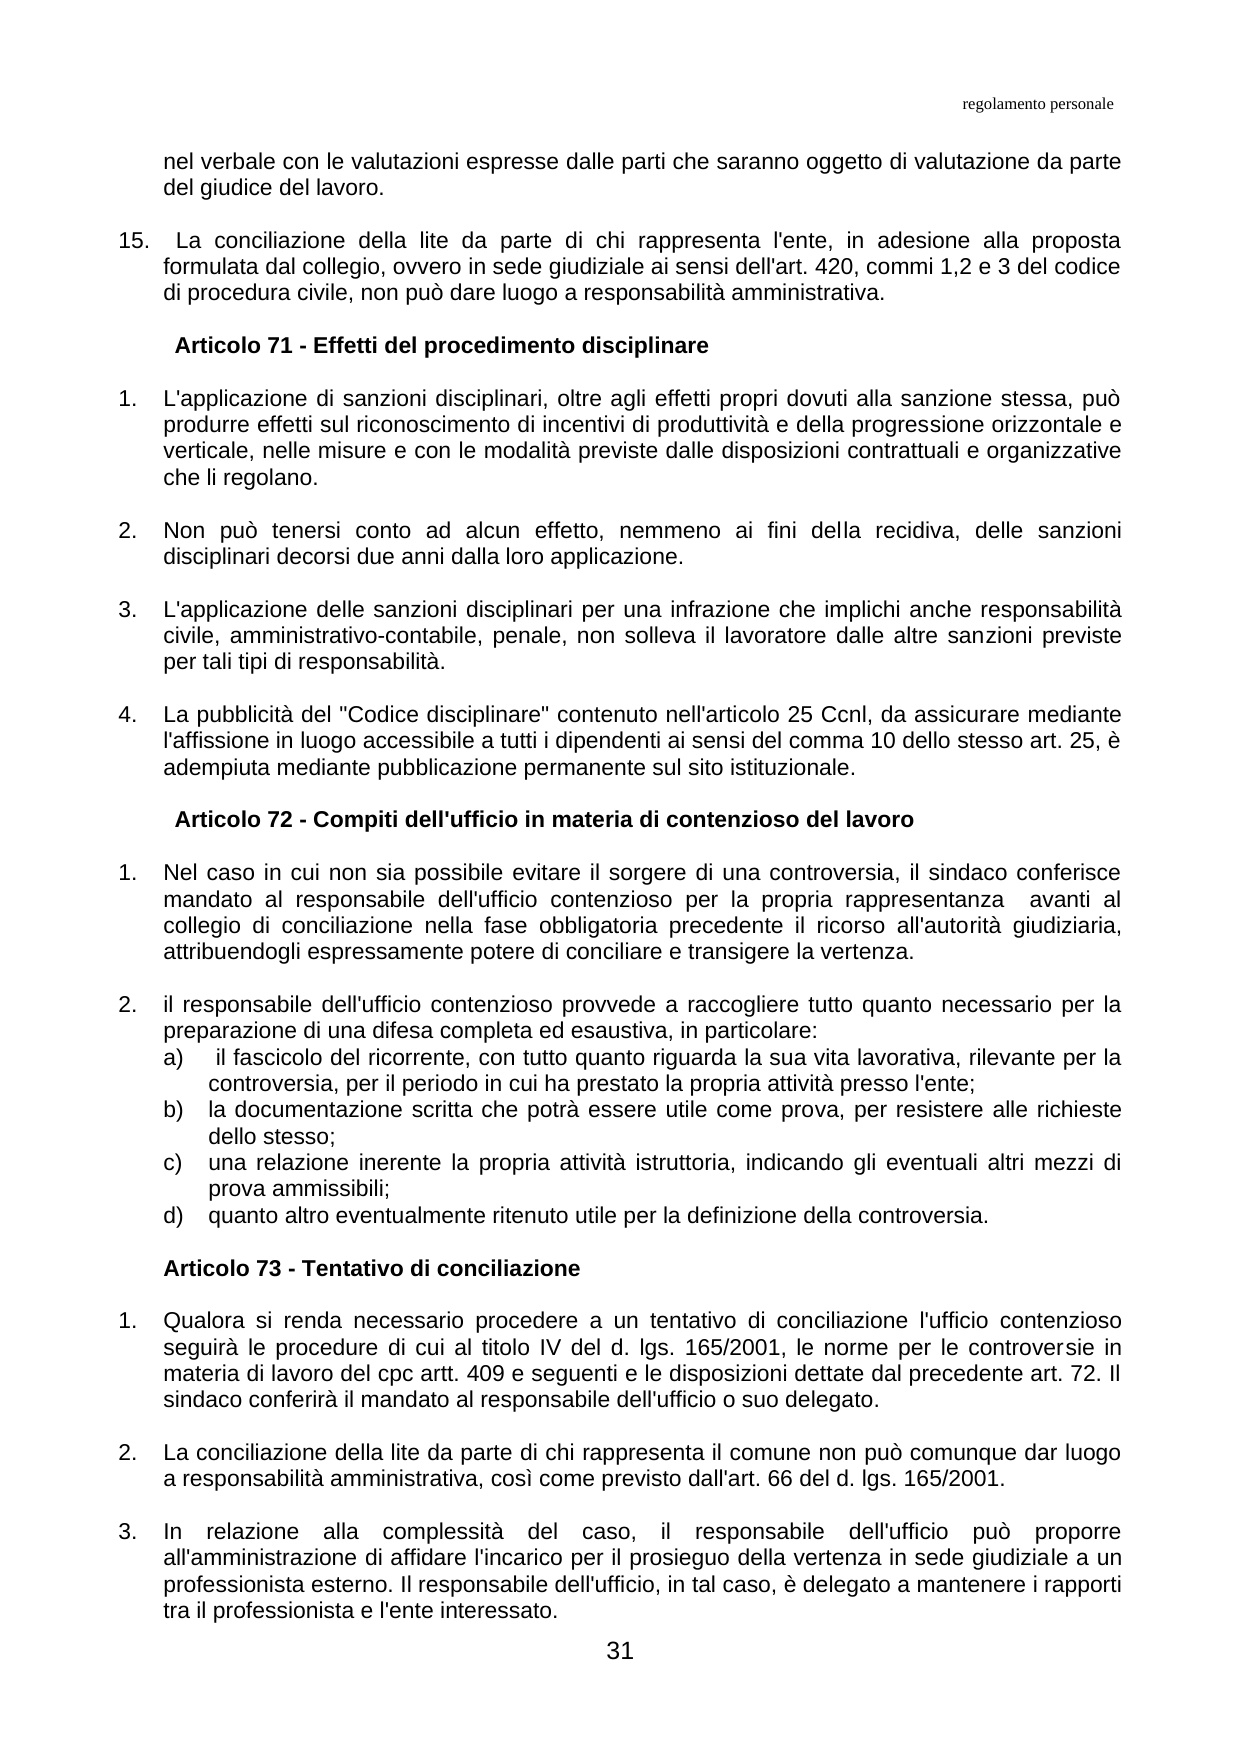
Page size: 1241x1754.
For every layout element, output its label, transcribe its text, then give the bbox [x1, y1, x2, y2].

text 15. La conciliazione della lite da parte di chi rappresenta l'ente, in adesione alla proposta formulata dal collegio, ovvero in sede giudiziale ai sensi dell'art. 420, commi 1,2 e 3 del codice di procedura civile, non può dare luogo a responsabi­lità amministrativa. [118, 227, 1122, 306]
text 3. L'applicazione delle sanzioni disciplinari per una infrazio­ne che implichi anche responsabilità civile, amministrativo-contabile, penale, non solleva il lavoratore dalle altre san­zioni previste per tali tipi di responsabilità. [118, 596, 1122, 675]
text a) il fascicolo del ricorrente, con tutto quanto riguarda la sua vita lavorativa, rilevante per la controversia, per il periodo in cui ha prestato la propria attività presso l'ente; [163, 1044, 1122, 1096]
text Articolo 73 - Tentativo di conciliazione [118, 1254, 1122, 1281]
text 1. Qualora si renda necessario procedere a un tentativo di con­ciliazione l'ufficio contenzioso seguirà le procedure di cui al titolo IV del d. lgs. 165/2001, le norme per le controver­sie in materia di lavoro del cpc artt. 409 e seguenti e le disposizioni dettate dal precedente art. 72. Il sindaco con­ferirà il mandato al responsabile dell'ufficio o suo delega­to. [118, 1307, 1122, 1413]
text 2. Non può tenersi conto ad alcun effetto, nemmeno ai fini del­la recidiva, delle sanzioni disciplinari decorsi due anni dalla loro applicazione. [118, 517, 1122, 569]
text c) una relazione inerente la propria attività istruttoria, indicando gli eventuali altri mezzi di prova ammissibili; [163, 1149, 1122, 1202]
text d) quanto altro eventualmente ritenuto utile per la defini­zione della controversia. [163, 1202, 1122, 1228]
text b) la documentazione scritta che potrà essere utile come pro­va, per resistere alle richieste dello stesso; [163, 1096, 1122, 1149]
text 2. il responsabile dell'ufficio contenzioso provvede a raccogliere tutto quanto necessario per la preparazione di una difesa completa ed esaustiva, in particolare: [118, 991, 1122, 1044]
text 3. In relazione alla complessità del caso, il responsabile dell'ufficio può proporre all'amministrazione di affidare l'incarico per il prosieguo della vertenza in sede giudizia­le a un professionista esterno. Il responsabile dell'uffi­cio, in tal caso, è delegato a mantenere i rapporti tra il professionista e l'ente interessato. [118, 1518, 1122, 1623]
text 4. La pubblicità del "Codice disciplinare" contenuto nell'arti­colo 25 Ccnl, da assicurare mediante l'affissione in luogo accessibile a tutti i dipendenti ai sensi del comma 10 dello stesso art. 25, è adempiuta mediante pubblicazione permanente sul sito istituzionale. [118, 701, 1122, 780]
text Articolo 72 - Compiti dell'ufficio in materia di contenzioso del lavoro [118, 806, 1122, 833]
text 2. La conciliazione della lite da parte di chi rappresenta il comune non può comunque dar luogo a responsabilità ammini­strativa, così come previsto dall'art. 66 del d. lgs. 165/2001. [118, 1439, 1122, 1492]
text 1. L'applicazione di sanzioni disciplinari, oltre agli effetti propri dovuti alla sanzione stessa, può produrre effetti sul riconoscimento di incentivi di produttività e della progres­sione orizzontale e verticale, nelle misure e con le modali­tà previste dalle disposizioni contrattuali e organizzative che li regolano. [118, 385, 1122, 490]
text 1. Nel caso in cui non sia possibile evitare il sorgere di una controversia, il sindaco conferisce mandato al responsabile dell'ufficio contenzioso per la propria rappresentanza avanti al collegio di concilia­zione nella fase obbligatoria precedente il ricorso all'auto­rità giudiziaria, attribuendogli espressamente potere di con­ciliare e transigere la vertenza. [118, 859, 1122, 964]
text Articolo 71 - Effetti del procedimento disciplinare [118, 332, 1122, 358]
text nel verbale con le valutazioni espresse dalle parti che saranno oggetto di valutazione da parte del giudice del lavoro. [118, 148, 1122, 200]
